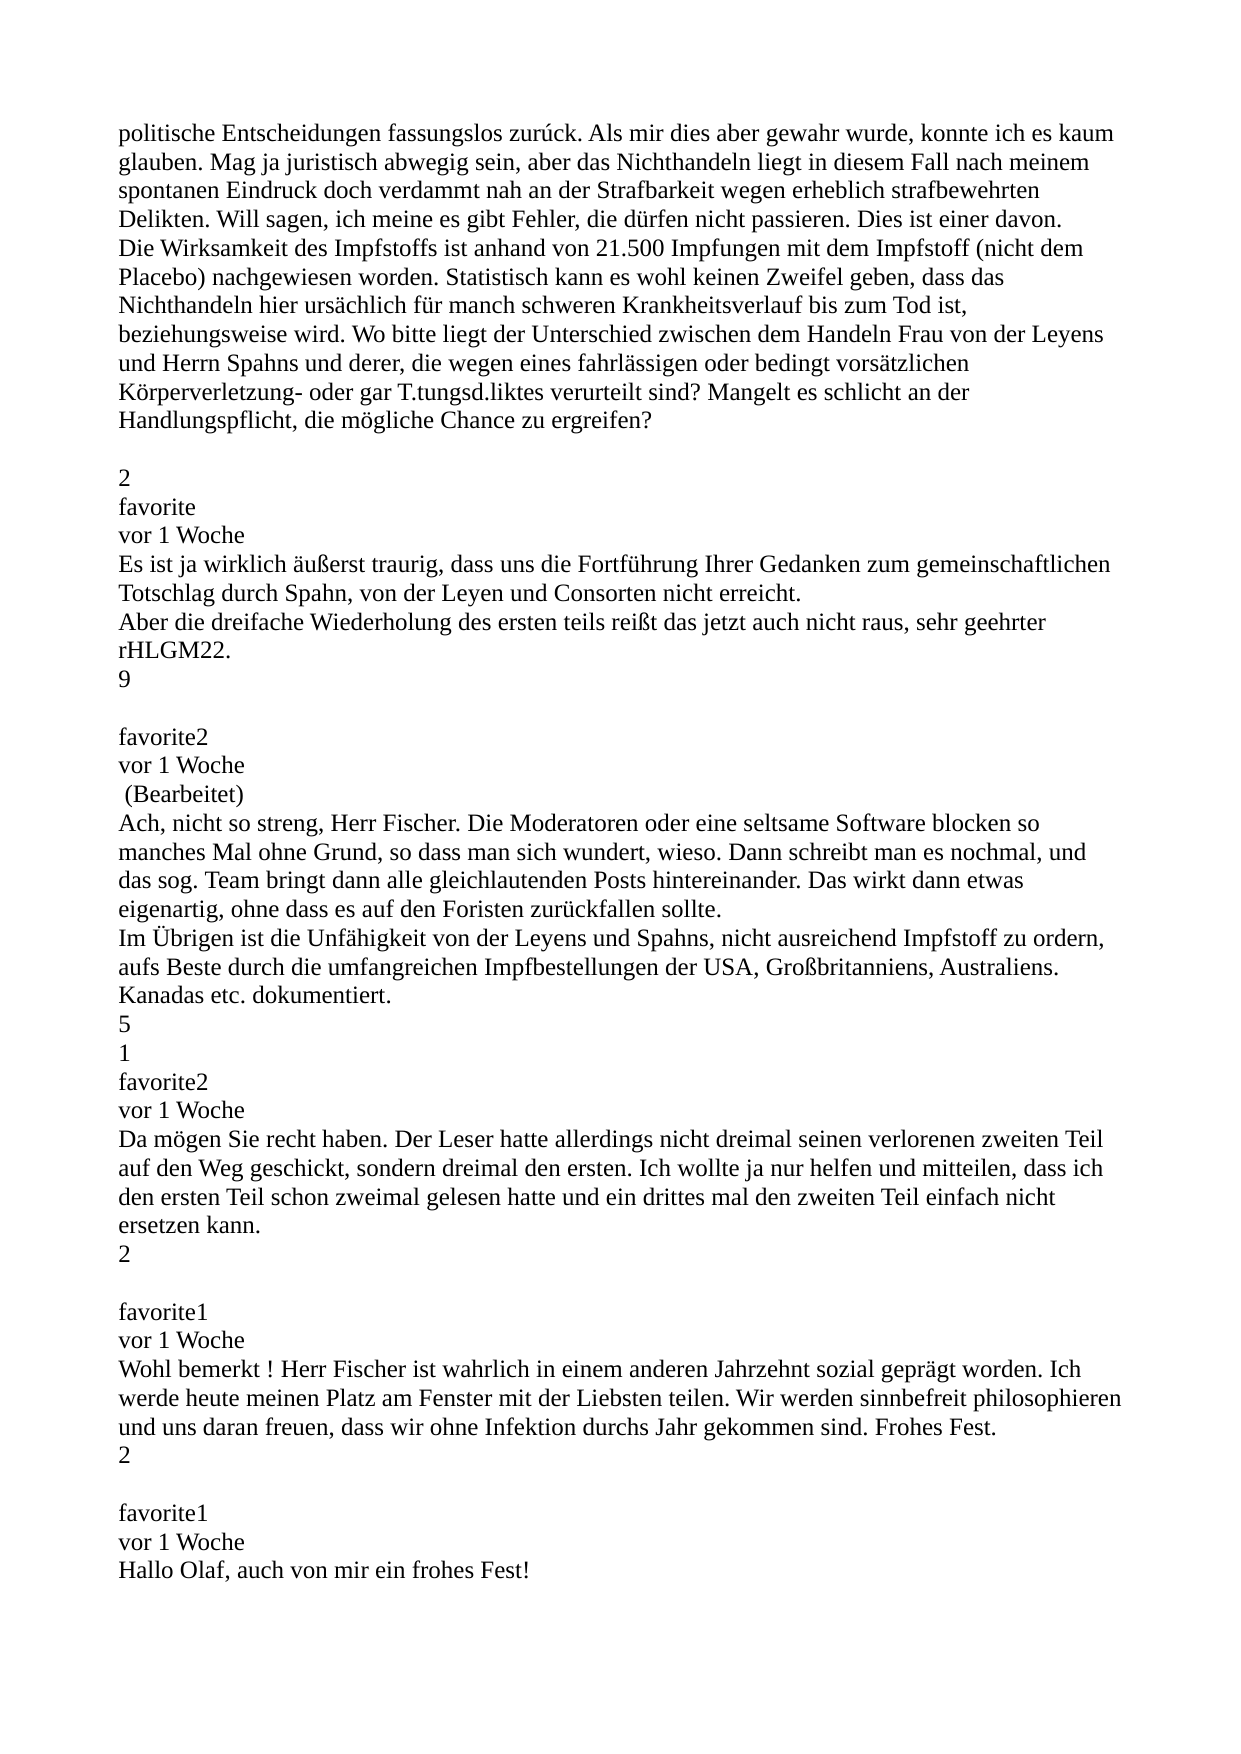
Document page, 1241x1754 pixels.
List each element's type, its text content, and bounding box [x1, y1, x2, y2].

text Da mögen Sie recht haben. Der Leser hatte allerdings nicht dreimal seinen verlorenen zweiten Teil auf den Weg geschickt, sondern dreimal den ersten. Ich wollte ja nur helfen und mitteilen, dass ich den ersten Teil schon zweimal gelesen hatte und ein drittes mal den zweiten Teil einfach nicht ersetzen kann. [118, 1124, 1122, 1239]
text 2 [118, 1239, 1122, 1268]
text politische Entscheidungen fassungslos zurúck. Als mir dies aber gewahr wurde, konnte ich es kaum glauben. Mag ja juristisch abwegig sein, aber das Nichthandeln liegt in diesem Fall nach meinem spontanen Eindruck doch verdammt nah an der Strafbarkeit wegen erheblich strafbewehrten Delikten. Will sagen, ich meine es gibt Fehler, die dürfen nicht passieren. Dies ist einer davon. [118, 118, 1122, 233]
text vor 1 Woche [118, 1326, 1122, 1354]
text Aber die dreifache Wiederholung des ersten teils reißt das jetzt auch nicht raus, sehr geehrter rHLGM22. [118, 607, 1122, 664]
text favorite2 [118, 722, 1122, 751]
text Ach, nicht so streng, Herr Fischer. Die Moderatoren oder eine seltsame Software blocken so manches Mal ohne Grund, so dass man sich wundert, wieso. Dann schreibt man es nochmal, und das sog. Team bringt dann alle gleichlautenden Posts hintereinander. Das wirkt dann etwas eigenartig, ohne dass es auf den Foristen zurückfallen sollte. [118, 808, 1122, 923]
text favorite2 [118, 1067, 1122, 1096]
text Im Übrigen ist die Unfähigkeit von der Leyens und Spahns, nicht ausreichend Impfstoff zu ordern, aufs Beste durch die umfangreichen Impfbestellungen der USA, Großbritanniens, Australiens. Kanadas etc. dokumentiert. [118, 923, 1122, 1009]
text 5 [118, 1009, 1122, 1038]
text Es ist ja wirklich äußerst traurig, dass uns die Fortführung Ihrer Gedanken zum gemeinschaftlichen Totschlag durch Spahn, von der Leyen und Consorten nicht erreicht. [118, 549, 1122, 607]
text vor 1 Woche [118, 521, 1122, 549]
text (Bearbeitet) [118, 779, 1122, 808]
text 9 [118, 664, 1122, 693]
text Hallo Olaf, auch von mir ein frohes Fest! [118, 1556, 1122, 1584]
text 2 [118, 463, 1122, 492]
text Wohl bemerkt ! Herr Fischer ist wahrlich in einem anderen Jahrzehnt sozial geprägt worden. Ich werde heute meinen Platz am Fenster mit der Liebsten teilen. Wir werden sinnbefreit philosophieren und uns daran freuen, dass wir ohne Infektion durchs Jahr gekommen sind. Frohes Fest. [118, 1354, 1122, 1441]
text vor 1 Woche [118, 1096, 1122, 1124]
text 1 [118, 1038, 1122, 1067]
text Die Wirksamkeit des Impfstoffs ist anhand von 21.500 Impfungen mit dem Impfstoff (nicht dem Placebo) nachgewiesen worden. Statistisch kann es wohl keinen Zweifel geben, dass das Nichthandeln hier ursächlich für manch schweren Krankheitsverlauf bis zum Tod ist, beziehungsweise wird. Wo bitte liegt der Unterschied zwischen dem Handeln Frau von der Leyens und Herrn Spahns und derer, die wegen eines fahrlässigen oder bedingt vorsätzlichen Körperverletzung- oder gar T.tungsd.liktes verurteilt sind? Mangelt es schlicht an der Handlungspflicht, die mögliche Chance zu ergreifen? [118, 233, 1122, 434]
text favorite1 [118, 1498, 1122, 1527]
text vor 1 Woche [118, 1527, 1122, 1556]
text favorite1 [118, 1297, 1122, 1326]
text 2 [118, 1441, 1122, 1469]
text vor 1 Woche [118, 751, 1122, 779]
text favorite [118, 492, 1122, 521]
